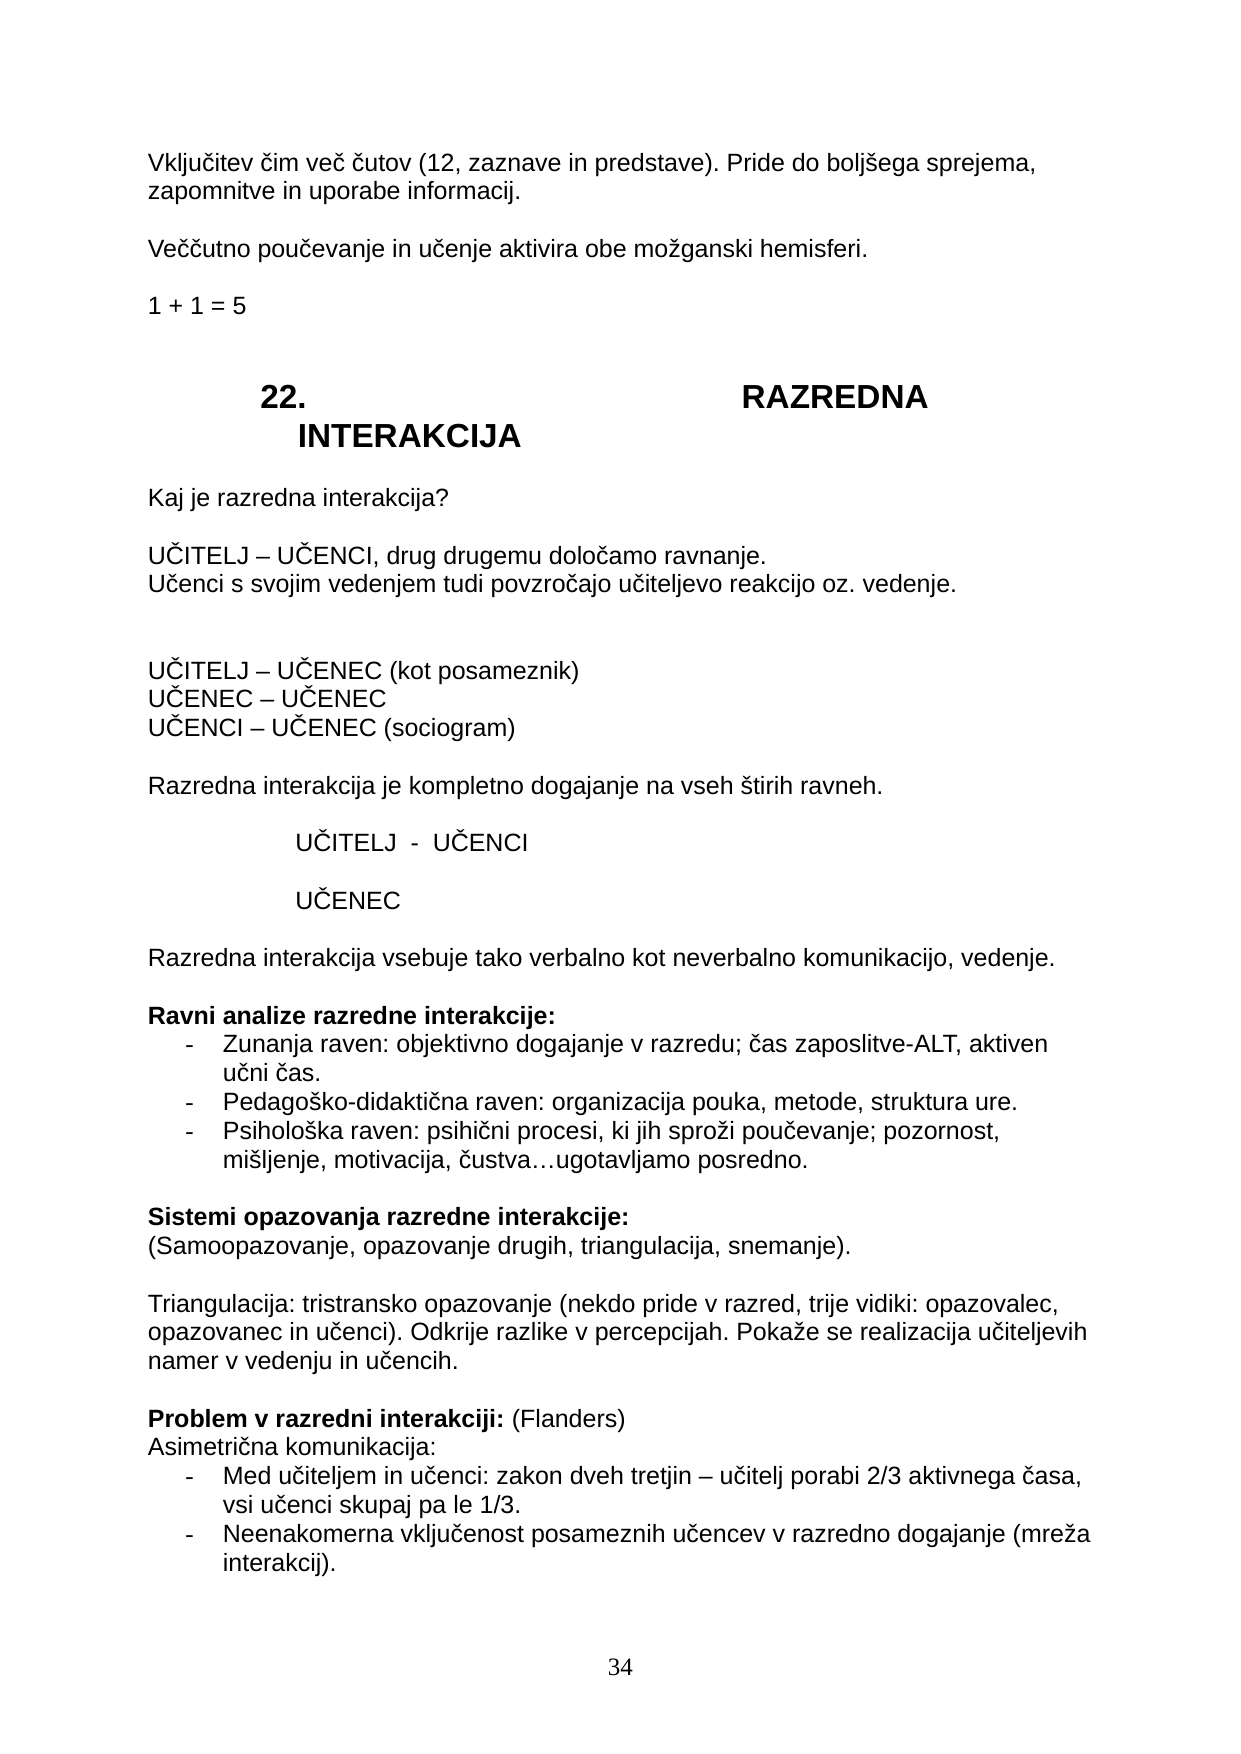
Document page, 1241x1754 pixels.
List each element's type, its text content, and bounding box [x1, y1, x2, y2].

text Asimetrična komunikacija: [148, 1432, 1093, 1461]
text Ravni analize razredne interakcije: [148, 1001, 1093, 1029]
text 1 + 1 = 5 [148, 291, 1093, 320]
text Veččutno poučevanje in učenje aktivira obe možganski hemisferi. [148, 234, 1093, 263]
text Vključitev čim več čutov (12, zaznave in predstave). Pride do boljšega sprejema, zapomnitve in uporabe informacij. [148, 148, 1093, 205]
text Kaj je razredna interakcija? [148, 483, 1093, 512]
text UČITELJ - UČENCI [148, 828, 1093, 857]
list RAZREDNA INTERAKCIJA [260, 378, 1093, 454]
list Neenakomerna vključenost posameznih učencev v razredno dogajanje (mreža interakcij). [185, 1519, 1093, 1576]
text Sistemi opazovanja razredne interakcije: [148, 1202, 1093, 1231]
text UČENEC [148, 886, 1093, 914]
text Razredna interakcija vsebuje tako verbalno kot neverbalno komunikacijo, vedenje. [148, 943, 1093, 972]
list Psihološka raven: psihični procesi, ki jih sproži poučevanje; pozornost, mišljenje, motivacija, čustva…ugotavljamo posredno. [185, 1116, 1093, 1173]
text UČENCI – UČENEC (sociogram) [148, 713, 1093, 742]
text UČENEC – UČENEC [148, 684, 1093, 713]
text Problem v razredni interakciji: (Flanders) [148, 1403, 1093, 1432]
text UČITELJ – UČENCI, drug drugemu določamo ravnanje. [148, 541, 1093, 569]
text Razredna interakcija je kompletno dogajanje na vseh štirih ravneh. [148, 771, 1093, 799]
text (Samoopazovanje, opazovanje drugih, triangulacija, snemanje). [148, 1231, 1093, 1260]
list Med učiteljem in učenci: zakon dveh tretjin – učitelj porabi 2/3 aktivnega časa, vsi učenci skupaj pa le 1/3. [185, 1461, 1093, 1519]
list Pedagoško-didaktična raven: organizacija pouka, metode, struktura ure. [185, 1087, 1093, 1116]
text Triangulacija: tristransko opazovanje (nekdo pride v razred, trije vidiki: opazovalec, opazovanec in učenci). Odkrije razlike v percepcijah. Pokaže se realizacija učiteljevih namer v vedenju in učencih. [148, 1288, 1093, 1375]
text Učenci s svojim vedenjem tudi povzročajo učiteljevo reakcijo oz. vedenje. [148, 569, 1093, 598]
list Zunanja raven: objektivno dogajanje v razredu; čas zaposlitve-ALT, aktiven učni čas. [185, 1029, 1093, 1087]
text UČITELJ – UČENEC (kot posameznik) [148, 656, 1093, 684]
